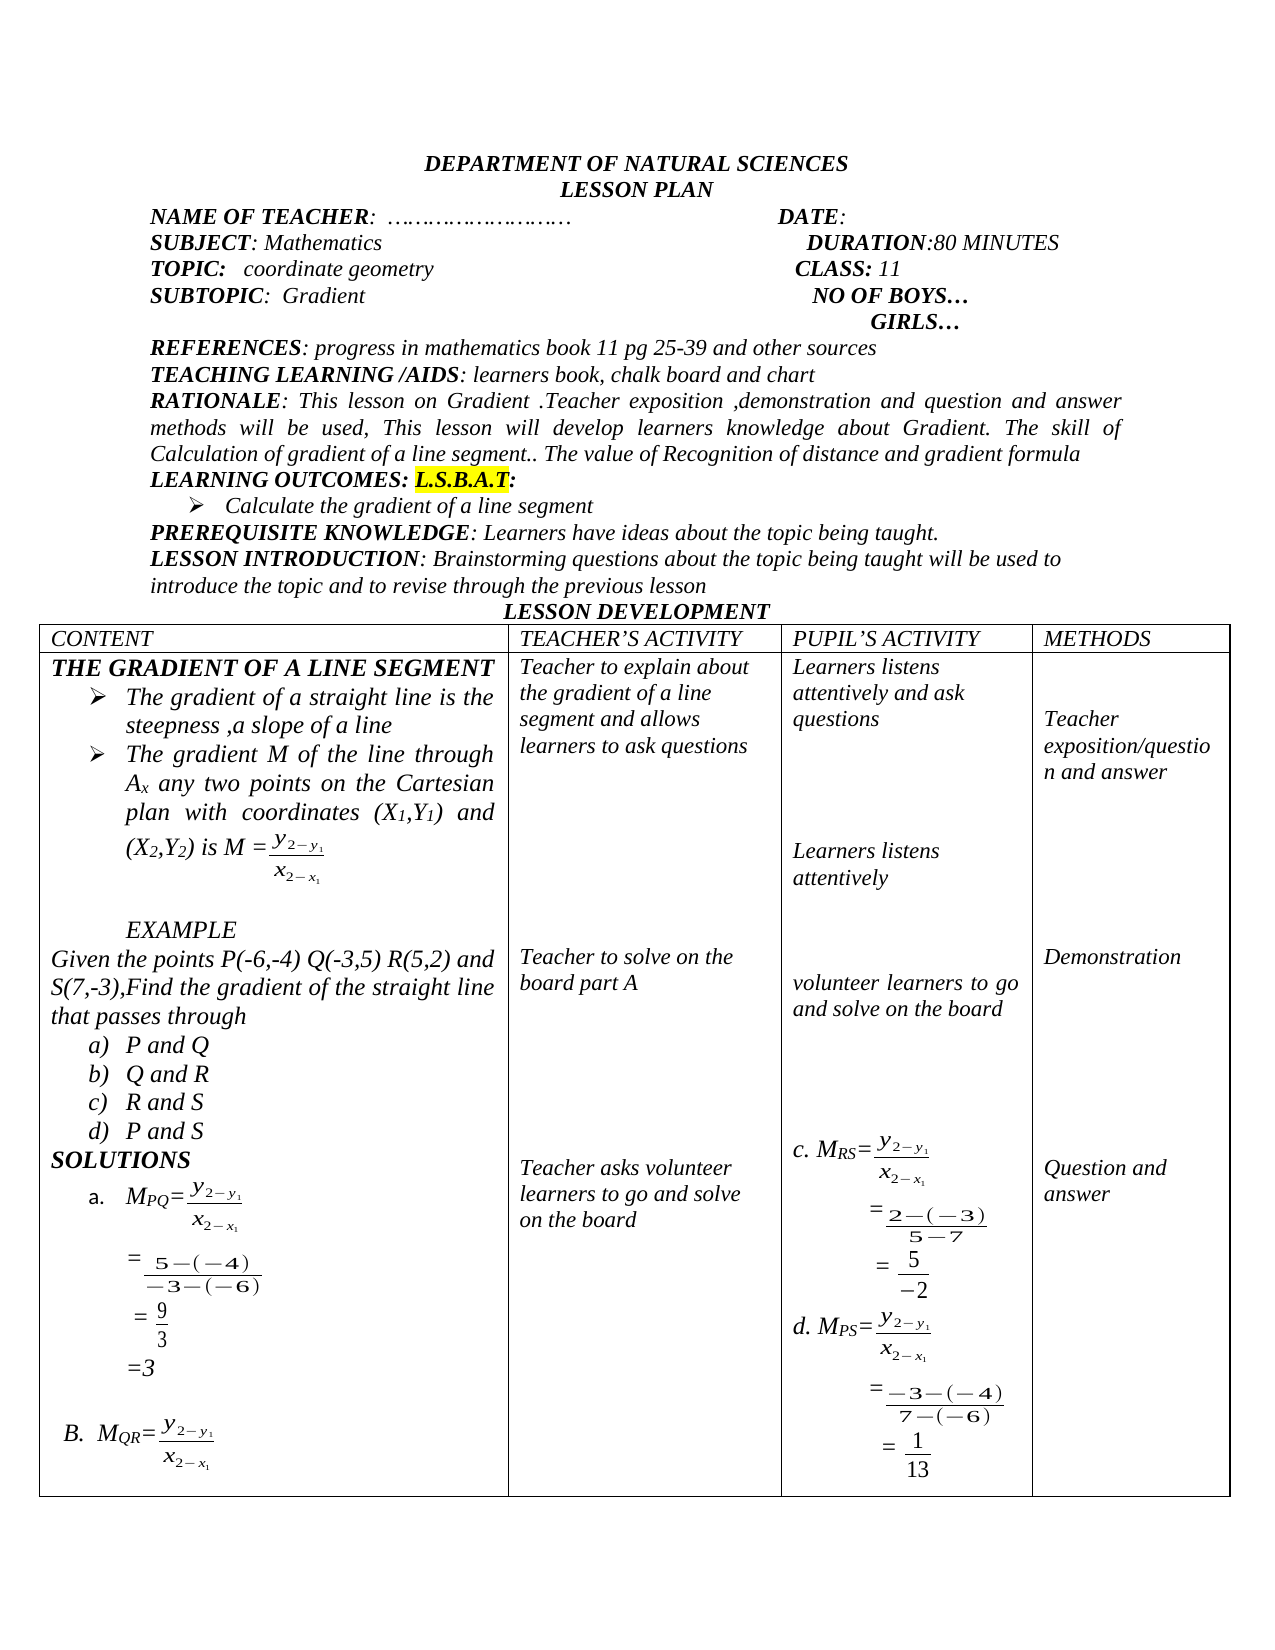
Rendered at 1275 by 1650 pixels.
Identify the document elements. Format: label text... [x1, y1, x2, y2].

text DEPARTMENT OF NATURAL SCIENCES [150, 150, 1125, 176]
list Calculate the gradient of a line segment [187, 493, 1125, 519]
text NAME OF TEACHER: ……………………… DATE: [150, 203, 1125, 229]
table_cell THE GRADIENT OF A LINE SEGMENT The gradient of a straight line is the steepness ,a slope of a line The gradient M of the line through Ax any two points on the Cartesian plan with coordinates (X1,Y1) and (X2,Y2) is M = EXAMPLE Given the points P(-6,-4) Q(-3,5) R(5,2) and S(7,-3),Find the gradient of the straight line that passes through P and Q Q and R R and S P and S SOLUTIONS MPQ= = = =3 B. MQR= = = EXERCISE 1.Calculate the gradient passing through the lines (5,2) and (-3,-2) (12,2) and (3,1) (-2,-3) and (-10,-12) (2a,3a) and (a,-2a) 2.Given that A(-3,-1),B(4,-1),C(1,2) and D(2,0) are the vertices of aquadrateral,State the gradient of AB CD AC BD [40, 653, 508, 1496]
text LESSON PLAN [150, 176, 1125, 203]
table_header CONTENT [40, 625, 508, 652]
table_header METHODS [1033, 625, 1229, 652]
text TEACHING LEARNING /AIDS: learners book, chalk board and chart [150, 361, 1125, 387]
text SUBJECT: Mathematics DURATION:80 MINUTES [150, 229, 1125, 255]
table_header TEACHER’S ACTIVITY [509, 625, 781, 652]
text PREREQUISITE KNOWLEDGE: Learners have ideas about the topic being taught. [150, 519, 1125, 545]
text REFERENCES: progress in mathematics book 11 pg 25-39 and other sources [150, 334, 1125, 361]
text GIRLS… [150, 308, 1125, 334]
text SUBTOPIC: Gradient NO OF BOYS… [150, 282, 1125, 308]
text TOPIC: coordinate geometry CLASS: 11 [150, 255, 1125, 282]
text RATIONALE: This lesson on Gradient .Teacher exposition ,demonstration and question and answer methods will be used, This lesson will develop learners knowledge about Gradient. The skill of Calculation of gradient of a line segment.. The value of Recognition of distance and gradient formula [150, 387, 1125, 466]
table_header PUPIL’S ACTIVITY [782, 625, 1032, 652]
text LESSON INTRODUCTION: Brainstorming questions about the topic being taught will be used to introduce the topic and to revise through the previous lesson [150, 545, 1125, 598]
text LEARNING OUTCOMES: L.S.B.A.T: [150, 466, 1125, 493]
table_cell Learners listens attentively and ask questions Learners listens attentively volunteer learners to go and solve on the board c. MRS= = = d. MPS= = = Learners listens attentively Learners to write the exercise the exercise in their exercise books EXPECTED ANSWER 1. A= = = =2 B. = = = C. = = = D. = = = =5 2 a.AB = = = =0 CD= = = =-2 AC= = = BD= = = [782, 653, 1032, 1496]
text LESSON DEVELOPMENT [150, 598, 1125, 624]
table_cell Teacher to explain about the gradient of a line segment and allows learners to ask questions Teacher to solve on the board part A Teacher asks volunteer learners to go and solve on the board [509, 653, 781, 1496]
table_cell Teacher exposition/question and answer Demonstration Question and answer [1033, 653, 1229, 1496]
